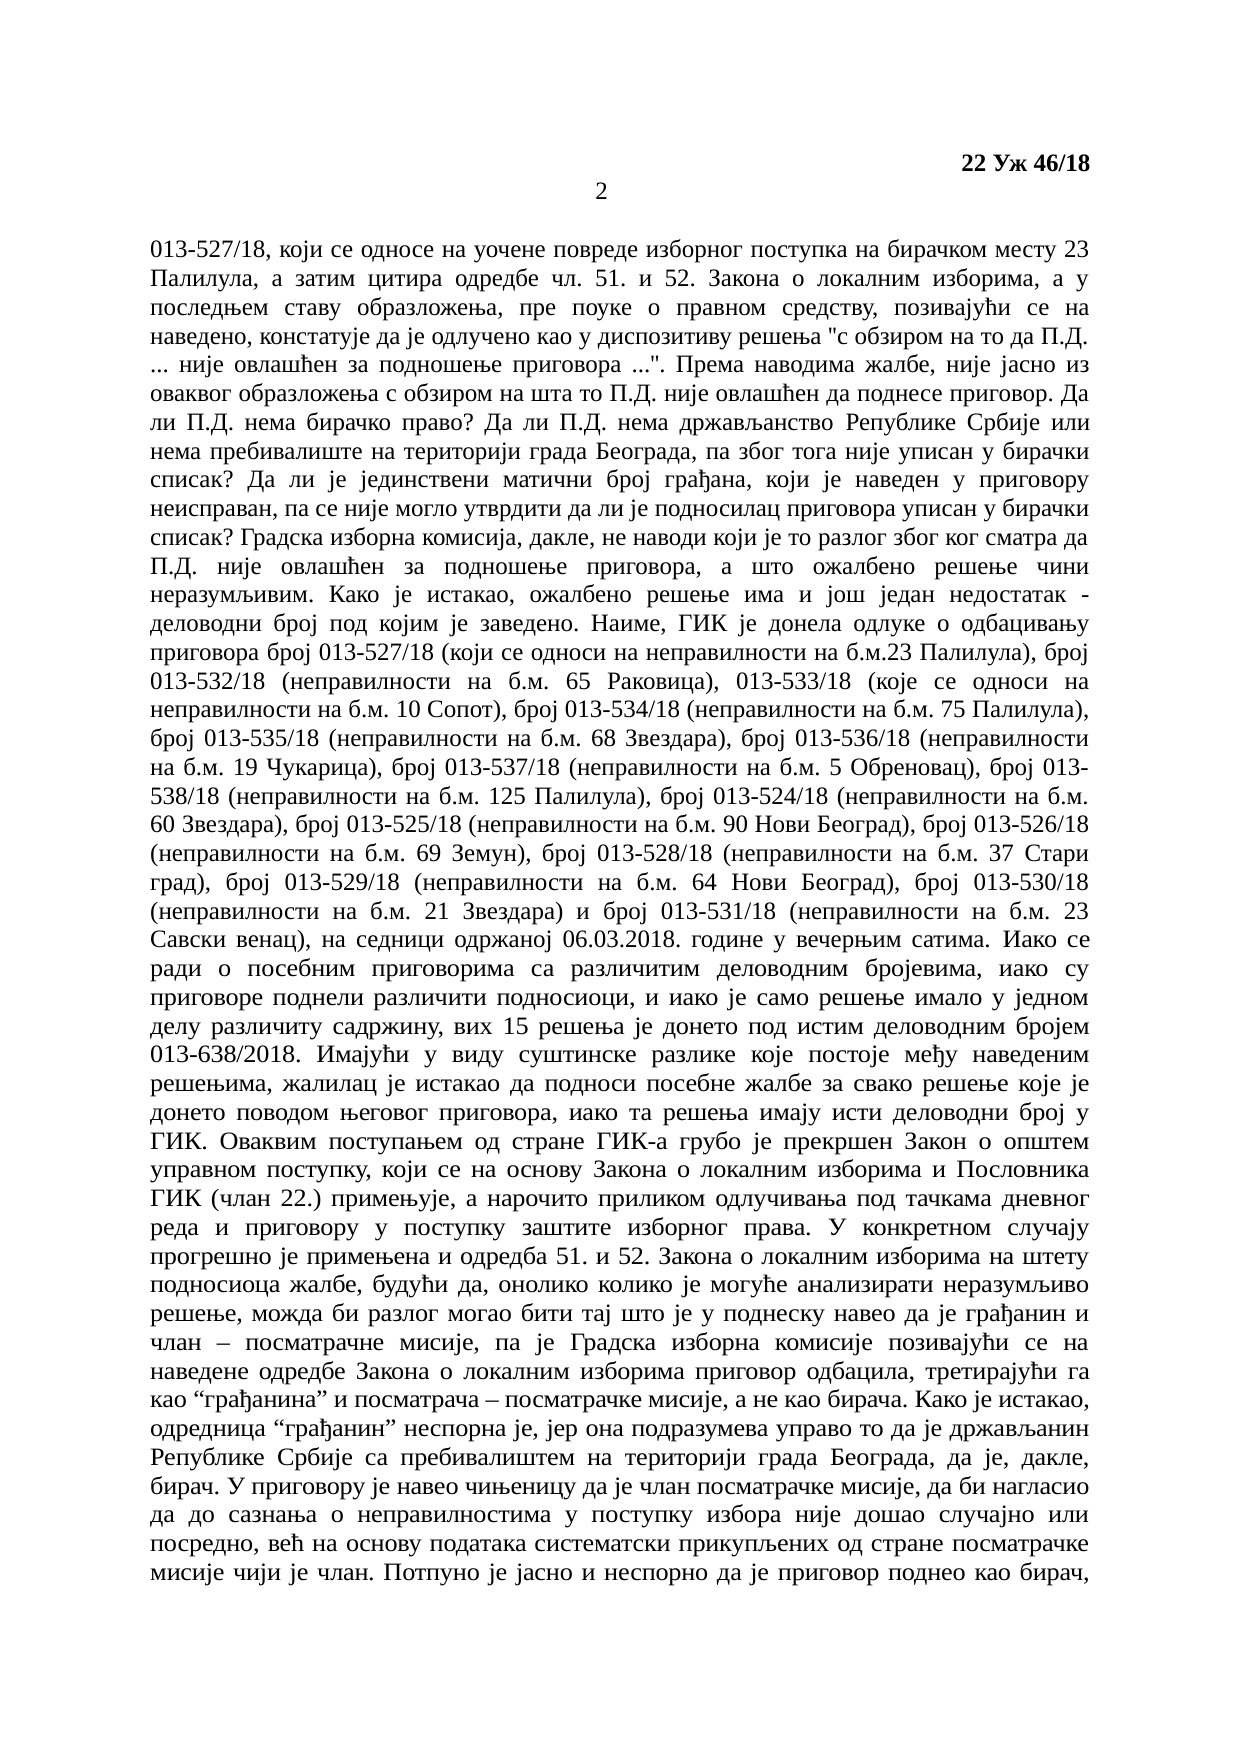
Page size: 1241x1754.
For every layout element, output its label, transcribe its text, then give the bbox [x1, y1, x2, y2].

text 013-527/18, који се односе на уочене повреде изборног поступка на бирачком месту 23 Палилула, а затим цитира одредбе чл. 51. и 52. Закона о локалним изборима, а у последњем ставу образложења, пре поуке о правном средству, позивајући се на наведено, констатује да је одлучено као у диспозитиву решења ''с обзиром на то да П.Д. ... није овлашћен за подношење приговора ...''. Према наводима жалбе, није јасно из оваквог образложења с обзиром на шта то П.Д. није овлашћен да поднесе приговор. Да ли П.Д. нема бирачко право? Да ли П.Д. нема држављанство Републике Србије или нема пребивалиште на територији града Београда, па због тога није уписан у бирачки списак? Да ли је јединствени матични број грађана, који је наведен у приговору неисправан, па се није могло утврдити да ли је подносилац приговора уписан у бирачки списак? Градска изборна комисија, дакле, не наводи који је то разлог због ког сматра да П.Д. није овлашћен за подношење приговора, а што ожалбено решење чини неразумљивим. Како је истакао, ожалбено решење има и још један недостатак - деловодни број под којим је заведено. Наиме, ГИК је донела одлуке о одбацивању приговора број 013-527/18 (који се односи на неправилности на б.м.23 Палилула), број 013-532/18 (неправилности на б.м. 65 Раковица), 013-533/18 (које се односи на неправилности на б.м. 10 Сопот), број 013-534/18 (неправилности на б.м. 75 Палилула), број 013-535/18 (неправилности на б.м. 68 Звездара), број 013-536/18 (неправилности на б.м. 19 Чукарица), број 013-537/18 (неправилности на б.м. 5 Обреновац), број 013-538/18 (неправилности на б.м. 125 Палилула), број 013-524/18 (неправилности на б.м. 60 Звездара), број 013-525/18 (неправилности на б.м. 90 Нови Београд), број 013-526/18 (неправилности на б.м. 69 Земун), број 013-528/18 (неправилности на б.м. 37 Стари град), број 013-529/18 (неправилности на б.м. 64 Нови Београд), број 013-530/18 (неправилности на б.м. 21 Звездара) и број 013-531/18 (неправилности на б.м. 23 Савски венац), на седници одржаној 06.03.2018. године у вечерњим сатима. Иако се ради о посебним приговорима са различитим деловодним бројевима, иако су приговоре поднели различити подносиоци, и иако је само решење имало у једном делу различиту садржину, вих 15 решења је донето под истим деловодним бројем 013-638/2018. Имајући у виду суштинске разлике које постоје међу наведеним решењима, жалилац је истакао да подноси посебне жалбе за свако решење које је донето поводом његовог приговора, иако та решења имају исти деловодни број у ГИК. Оваквим поступањем од стране ГИК-а грубо је прекршен Закон о општем управном поступку, који се на основу Закона о локалним изборима и Пословника ГИК (члан 22.) примењује, а нарочито приликом одлучивања под тачкама дневног реда и приговору у поступку заштите изборног права. У конкретном случају прогрешно је примењена и одредба 51. и 52. Закона о локалним изборима на штету подносиоца жалбе, будући да, онолико колико је могуће анализирати неразумљиво решење, можда би разлог могао бити тај што је у поднеску навео да је грађанин и члан – посматрачне мисије, па је Градска изборна комисије позивајући се на наведене одредбе Закона о локалним изборима приговор одбацила, третирајући га као “грађанина” и посматрача – посматрачке мисије, а не као бирача. Како је истакао, одредница “грађанин” неспорна је, јер она подразумева управо то да је држављанин Републике Србије са пребивалиштем на територији града Београда, да је, дакле, бирач. У приговору је навео чињеницу да је члан посматрачке мисије, да би нагласио да до сазнања о неправилностима у поступку избора није дошао случајно или посредно, већ на основу података систематски прикупљених од стране посматрачке мисије чији је члан. Потпуно је јасно и неспорно да је приговор поднео као бирач, [150, 234, 1090, 1586]
